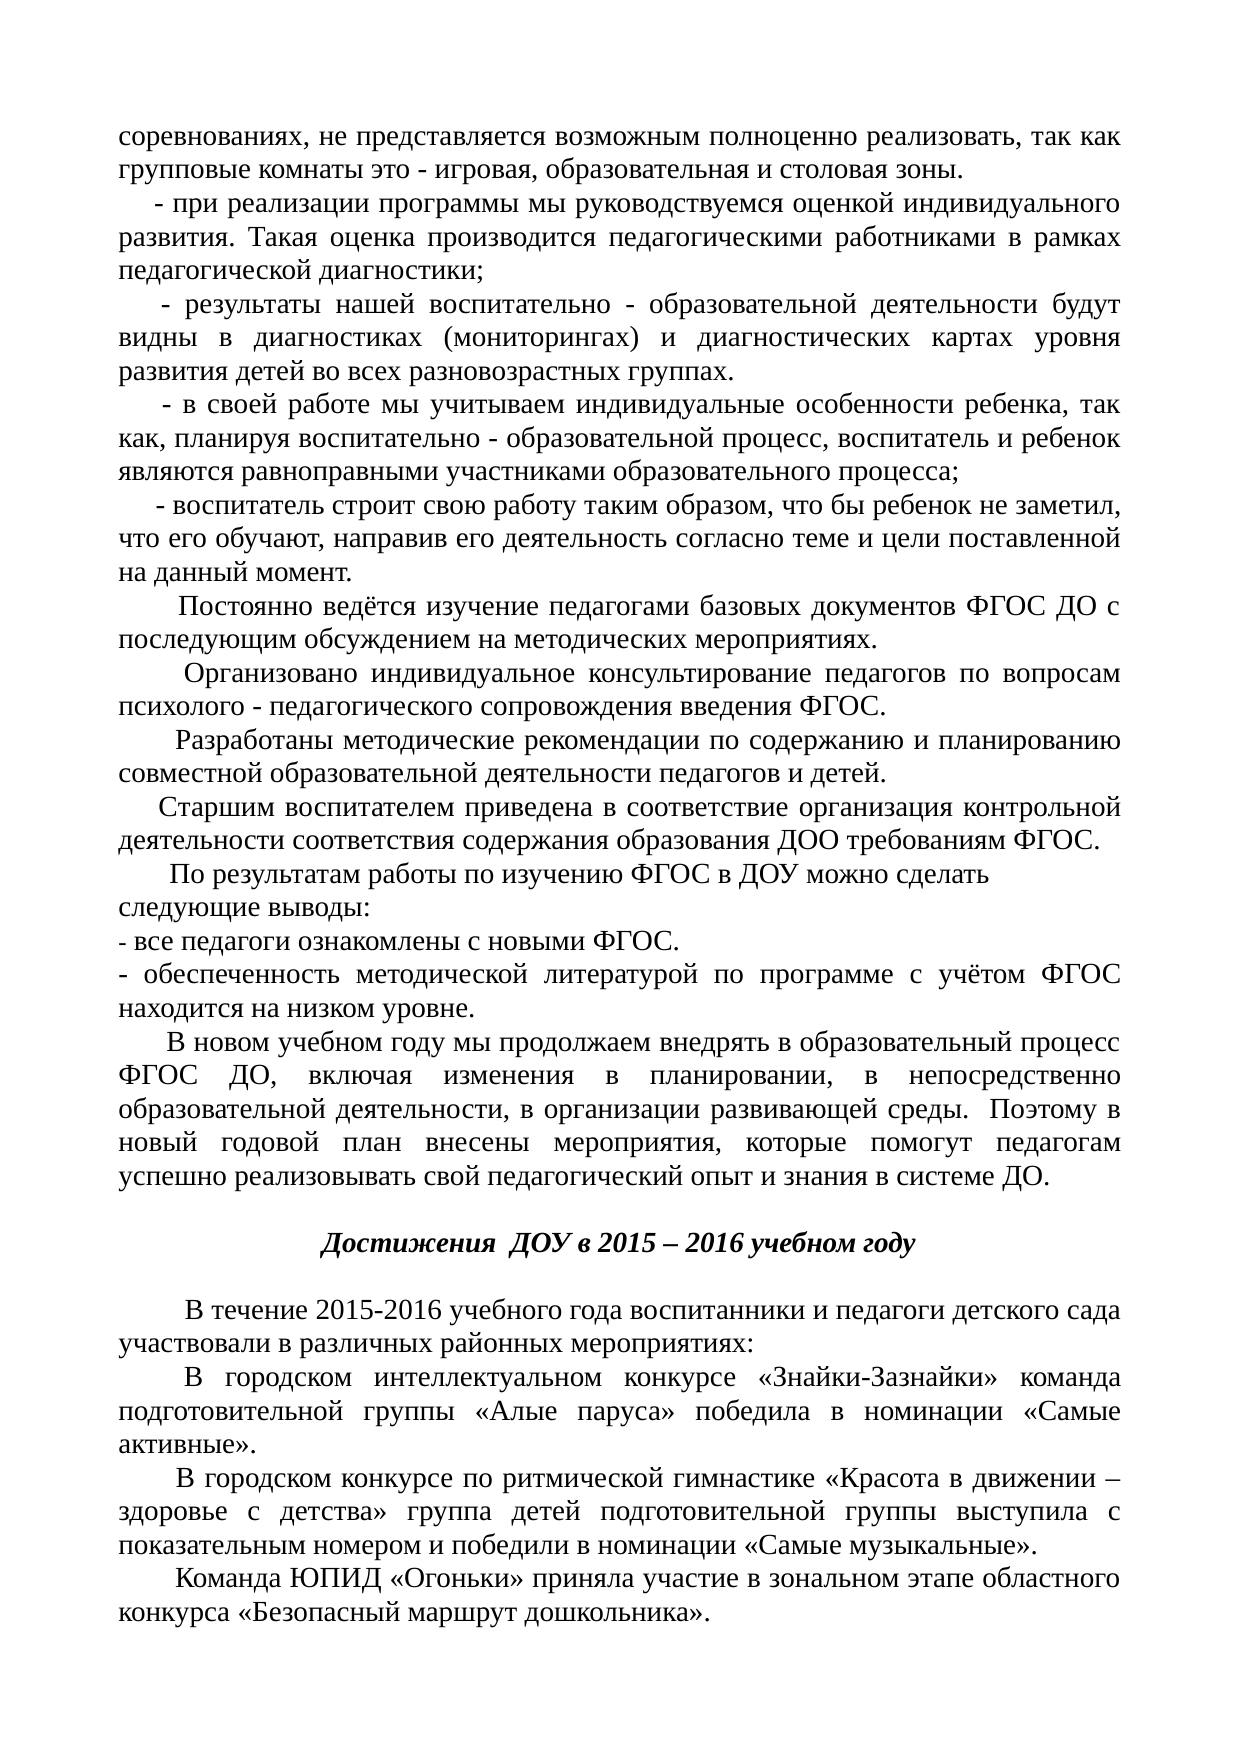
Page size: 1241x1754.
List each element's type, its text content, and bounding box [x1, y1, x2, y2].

text - в своей работе мы учитываем индивидуальные особенности ребенка, так как, планируя воспитательно - образовательной процесс, воспитатель и ребенок являются равноправными участниками образовательного процесса; [118, 386, 1122, 487]
text Старшим воспитателем приведена в соответствие организация контрольной деятельности соответствия содержания образования ДОО требованиям ФГОС. [118, 789, 1122, 856]
text - при реализации программы мы руководствуемся оценкой индивидуального развития. Такая оценка производится педагогическими работниками в рамках педагогической диагностики; [118, 185, 1122, 286]
text В новом учебном году мы продолжаем внедрять в образовательный процесс ФГОС ДО, включая изменения в планировании, в непосредственно образовательной деятельности, в организации развивающей среды. Поэтому в новый годовой план внесены мероприятия, которые помогут педагогам успешно реализовывать свой педагогический опыт и знания в системе ДО. [118, 1024, 1122, 1191]
text - результаты нашей воспитательно - образовательной деятельности будут видны в диагностиках (мониторингах) и диагностических картах уровня развития детей во всех разновозрастных группах. [118, 286, 1122, 386]
text В течение 2015-2016 учебного года воспитанники и педагоги детского сада участвовали в различных районных мероприятиях: [118, 1292, 1122, 1359]
text Организовано индивидуальное консультирование педагогов по вопросам психолого - педагогического сопровождения введения ФГОС. [118, 655, 1122, 722]
text Постоянно ведётся изучение педагогами базовых документов ФГОС ДО с последующим обсуждением на методических мероприятиях. [118, 588, 1122, 655]
text В городском конкурсе по ритмической гимнастике «Красота в движении – здоровье с детства» группа детей подготовительной группы выступила с показательным номером и победили в номинации «Самые музыкальные». [118, 1460, 1122, 1560]
text Достижения ДОУ в 2015 – 2016 учебном году [118, 1225, 1122, 1258]
text По результатам работы по изучению ФГОС в ДОУ можно сделать следующие выводы: [118, 856, 1122, 923]
text соревнованиях, не представляется возможным полноценно реализовать, так как групповые комнаты это - игровая, образовательная и столовая зоны. [118, 118, 1122, 185]
text Разработаны методические рекомендации по содержанию и планированию совместной образовательной деятельности педагогов и детей. [118, 722, 1122, 789]
text - обеспеченность методической литературой по программе с учётом ФГОС находится на низком уровне. [118, 957, 1122, 1024]
text В городском интеллектуальном конкурсе «Знайки-Зазнайки» команда подготовительной группы «Алые паруса» победила в номинации «Самые активные». [118, 1359, 1122, 1460]
text - все педагоги ознакомлены с новыми ФГОС. [118, 923, 1122, 957]
text - воспитатель строит свою работу таким образом, что бы ребенок не заметил, что его обучают, направив его деятельность согласно теме и цели поставленной на данный момент. [118, 487, 1122, 588]
text Команда ЮПИД «Огоньки» приняла участие в зональном этапе областного конкурса «Безопасный маршрут дошкольника». [118, 1560, 1122, 1627]
